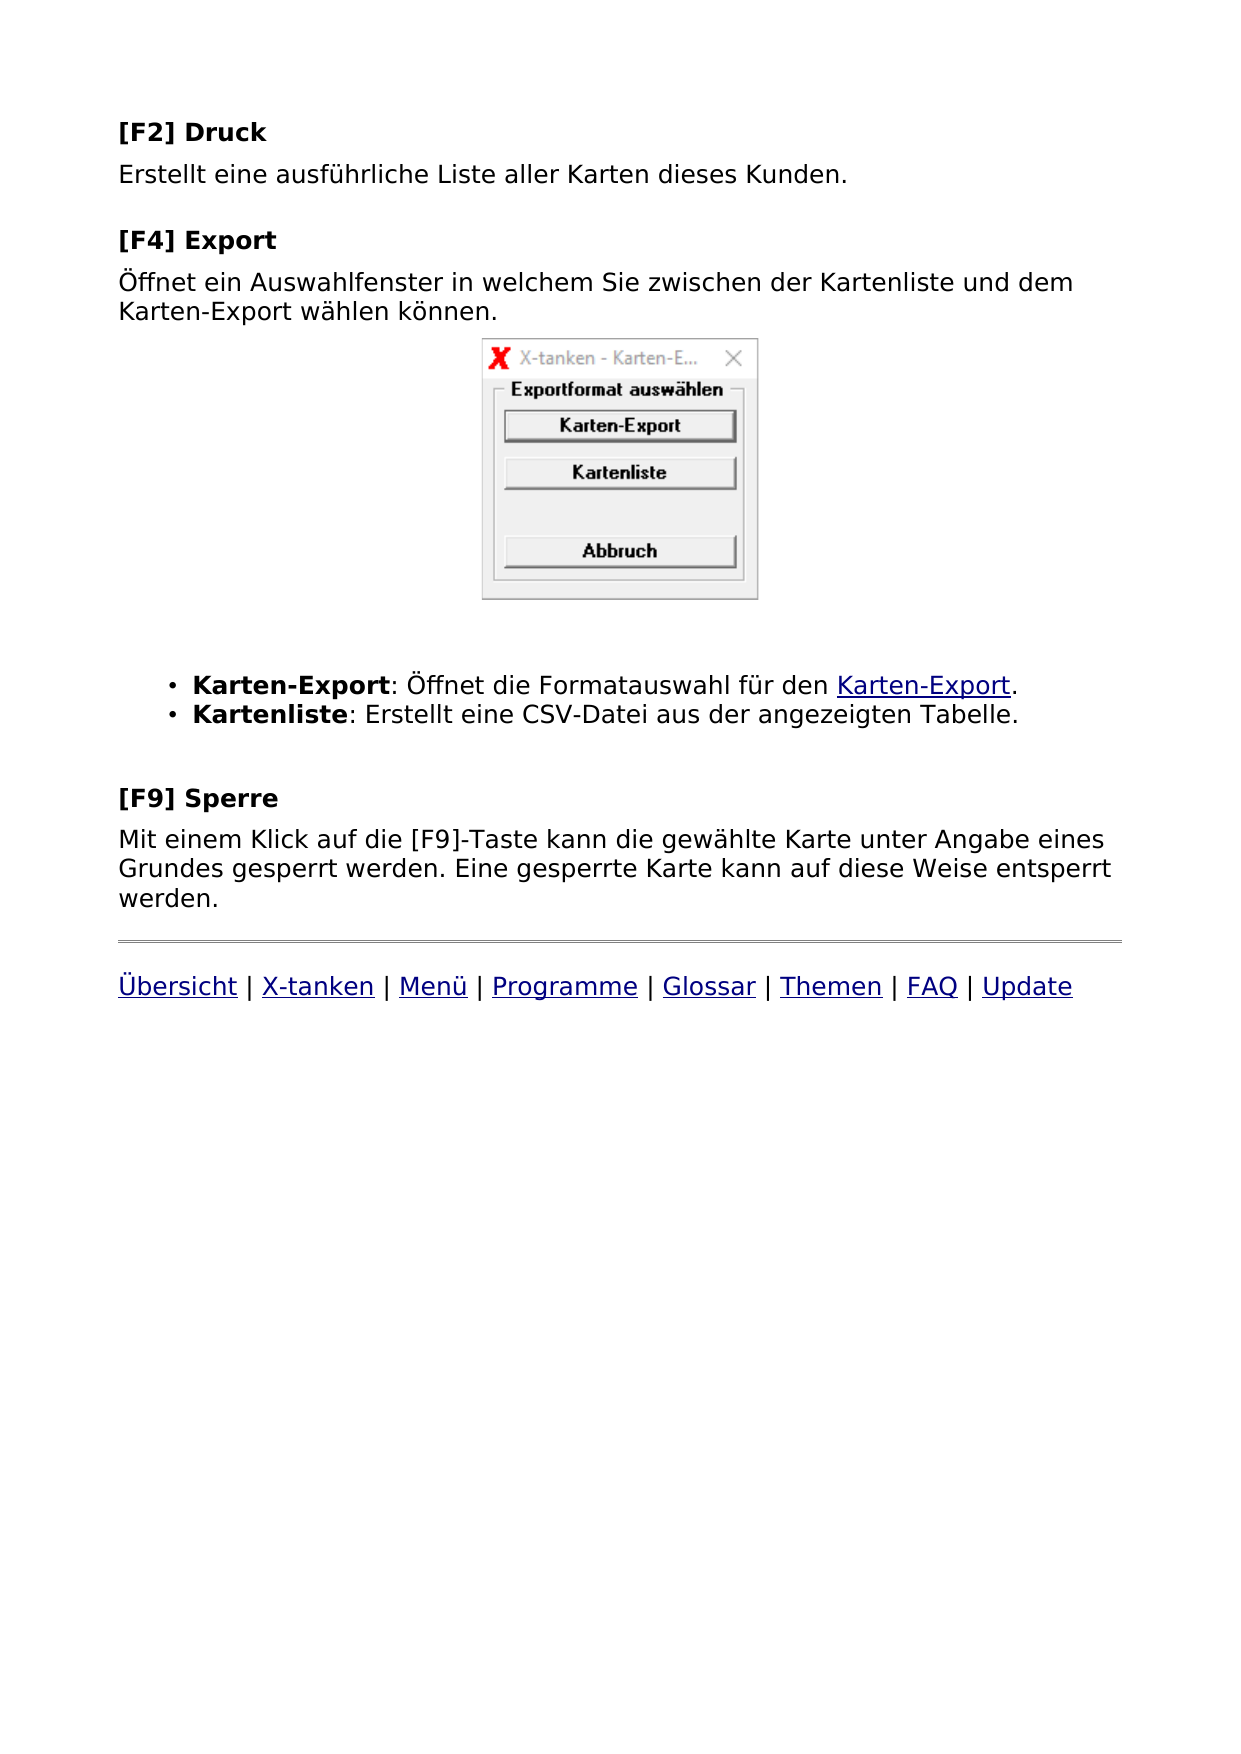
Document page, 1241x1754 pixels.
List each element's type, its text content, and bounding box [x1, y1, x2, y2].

text Öffnet ein Auswahlfenster in welchem Sie zwischen der Kartenliste und dem Karten-Export wählen können. [118, 268, 1122, 326]
subtitle [F9] Sperre [118, 784, 1122, 813]
list Kartenliste: Erstellt eine CSV-Datei aus der angezeigten Tabelle. [177, 700, 1122, 729]
picture [481, 338, 759, 600]
text Übersicht | X-tanken | Menü | Programme | Glossar | Themen | FAQ | Update [118, 972, 1122, 1001]
list Karten-Export: Öffnet die Formatauswahl für den Karten-Export. [177, 671, 1122, 700]
subtitle [F2] Druck [118, 118, 1122, 147]
text Erstellt eine ausführliche Liste aller Karten dieses Kunden. [118, 160, 1122, 189]
subtitle [F4] Export [118, 226, 1122, 256]
text Mit einem Klick auf die [F9]-Taste kann die gewählte Karte unter Angabe eines Grundes gesperrt werden. Eine gesperrte Karte kann auf diese Weise entsperrt werden. [118, 826, 1122, 913]
